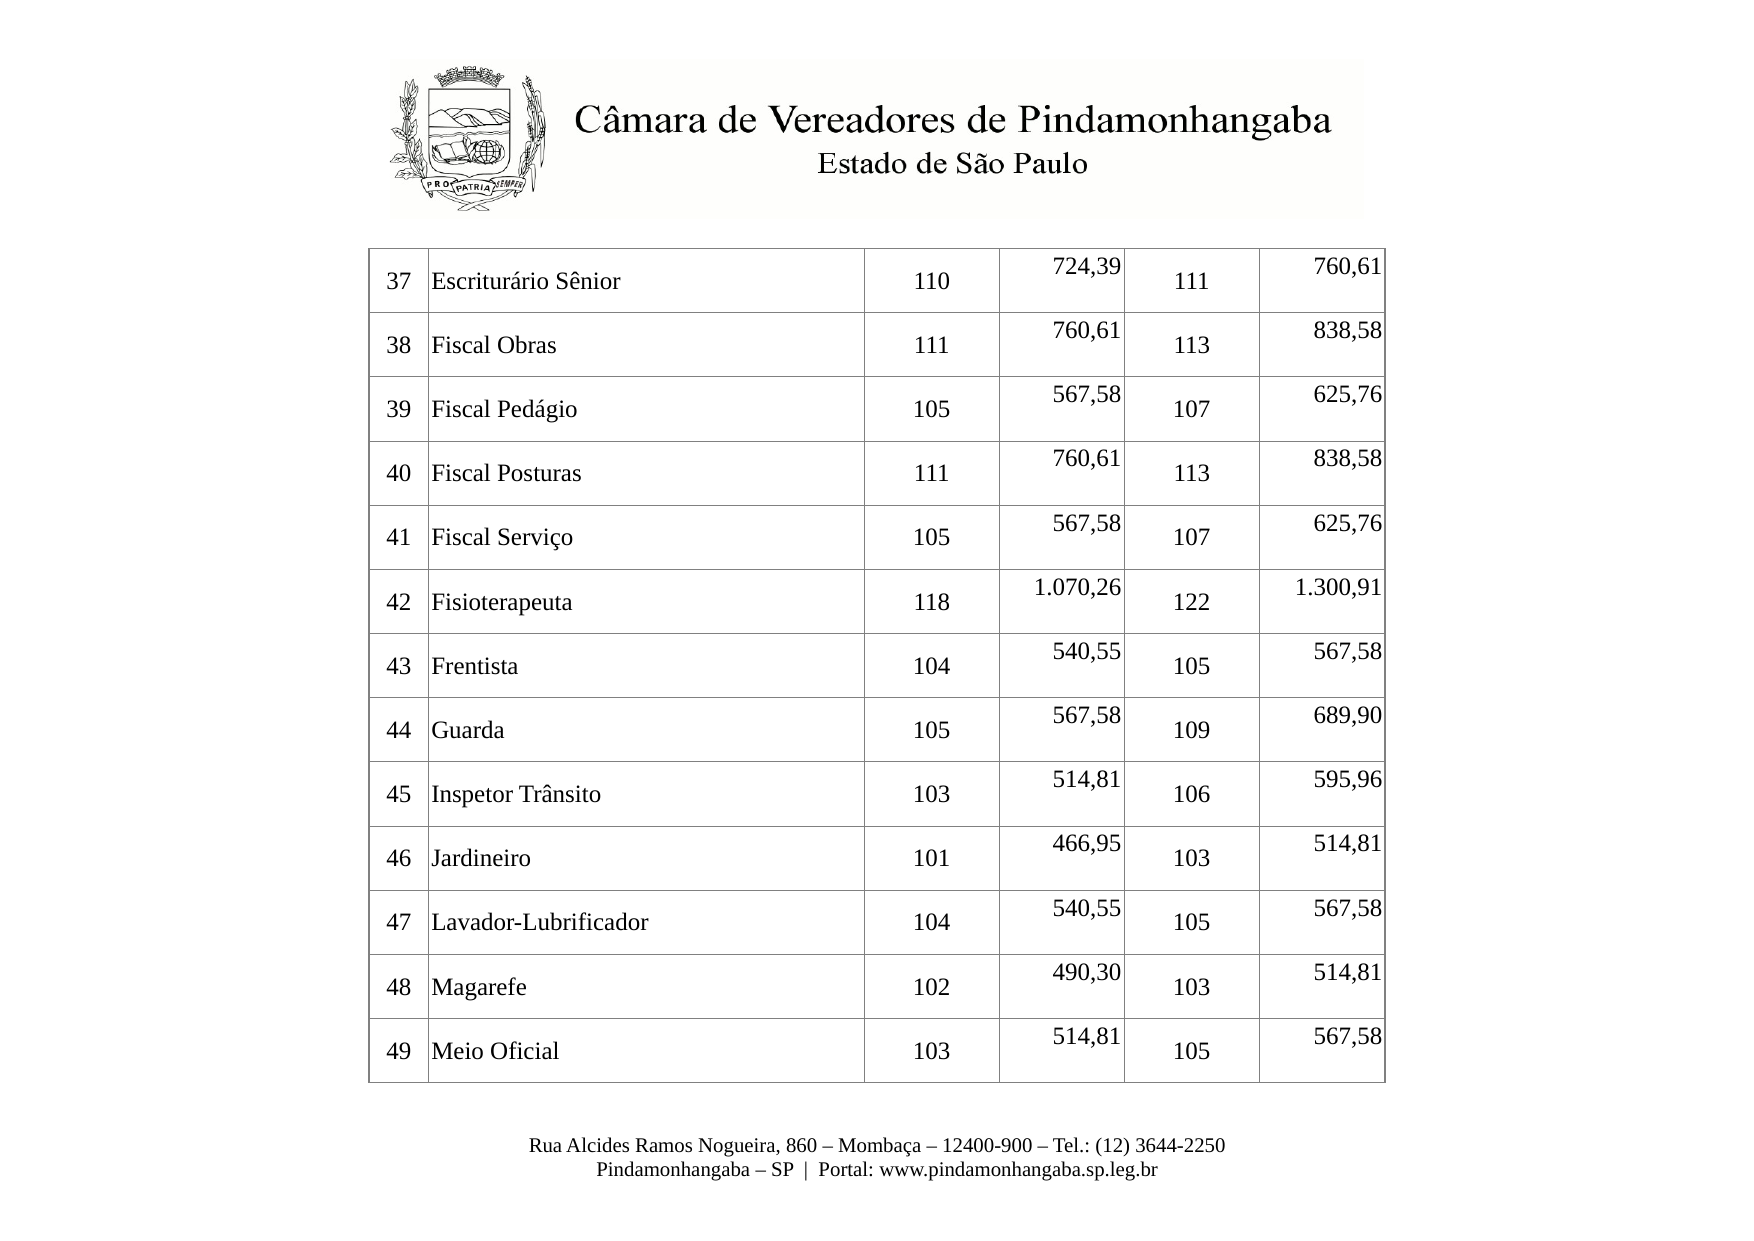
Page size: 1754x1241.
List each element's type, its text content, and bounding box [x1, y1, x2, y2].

table_cell 39 [370, 377, 428, 441]
table_cell 514,81 [1000, 762, 1124, 826]
table_cell 625,76 [1260, 506, 1384, 569]
table_cell 38 [370, 313, 428, 376]
table_cell 103 [1125, 955, 1259, 1018]
table_cell 838,58 [1260, 313, 1384, 376]
table_cell 105 [1125, 891, 1259, 954]
table_cell 122 [1125, 570, 1259, 633]
table_cell 105 [865, 506, 999, 569]
table_cell 724,39 [1000, 249, 1124, 312]
table_cell 689,90 [1260, 698, 1384, 761]
table_cell 107 [1125, 506, 1259, 569]
table_cell 760,61 [1000, 313, 1124, 376]
table_cell 567,58 [1260, 891, 1384, 954]
table_cell 111 [1125, 249, 1259, 312]
table_cell 106 [1125, 762, 1259, 826]
table_cell 103 [865, 1019, 999, 1082]
table_cell 567,58 [1260, 634, 1384, 697]
table_cell 104 [865, 634, 999, 697]
table_cell 567,58 [1260, 1019, 1384, 1082]
table_cell 46 [370, 827, 428, 890]
table_cell 118 [865, 570, 999, 633]
picture [389, 59, 1365, 219]
table_cell 105 [865, 377, 999, 441]
table_cell Fiscal Posturas [429, 442, 864, 505]
table_cell 567,58 [1000, 377, 1124, 441]
table_cell Frentista [429, 634, 864, 697]
table_cell 47 [370, 891, 428, 954]
table_cell 466,95 [1000, 827, 1124, 890]
table_cell 113 [1125, 442, 1259, 505]
table_cell 490,30 [1000, 955, 1124, 1018]
table_cell 103 [1125, 827, 1259, 890]
table_cell Jardineiro [429, 827, 864, 890]
table_cell 625,76 [1260, 377, 1384, 441]
table_cell 1.070,26 [1000, 570, 1124, 633]
table_cell 540,55 [1000, 634, 1124, 697]
table_cell 567,58 [1000, 698, 1124, 761]
table_cell 45 [370, 762, 428, 826]
table_cell 105 [1125, 1019, 1259, 1082]
table_cell Fiscal Serviço [429, 506, 864, 569]
table_cell 101 [865, 827, 999, 890]
table_cell 44 [370, 698, 428, 761]
table_cell 103 [865, 762, 999, 826]
table_cell 760,61 [1260, 249, 1384, 312]
table_cell Lavador-Lubrificador [429, 891, 864, 954]
table_cell 567,58 [1000, 506, 1124, 569]
table_cell 113 [1125, 313, 1259, 376]
table_cell 42 [370, 570, 428, 633]
table_cell Guarda [429, 698, 864, 761]
table_cell Fiscal Pedágio [429, 377, 864, 441]
table_cell 109 [1125, 698, 1259, 761]
table_cell 49 [370, 1019, 428, 1082]
table_cell 40 [370, 442, 428, 505]
table_cell Magarefe [429, 955, 864, 1018]
table_cell 760,61 [1000, 442, 1124, 505]
table_cell Fiscal Obras [429, 313, 864, 376]
table_cell Fisioterapeuta [429, 570, 864, 633]
table_cell 838,58 [1260, 442, 1384, 505]
table_cell Meio Oficial [429, 1019, 864, 1082]
table_cell 514,81 [1000, 1019, 1124, 1082]
table_cell 111 [865, 442, 999, 505]
table_cell 104 [865, 891, 999, 954]
table_cell 1.300,91 [1260, 570, 1384, 633]
table_cell 540,55 [1000, 891, 1124, 954]
table_cell 595,96 [1260, 762, 1384, 826]
table_cell 41 [370, 506, 428, 569]
table_cell 102 [865, 955, 999, 1018]
table_cell 514,81 [1260, 955, 1384, 1018]
table_cell Escriturário Sênior [429, 249, 864, 312]
table_cell 43 [370, 634, 428, 697]
table_cell 111 [865, 313, 999, 376]
table_cell 48 [370, 955, 428, 1018]
table_cell 105 [1125, 634, 1259, 697]
table_cell Inspetor Trânsito [429, 762, 864, 826]
table_cell 107 [1125, 377, 1259, 441]
table_cell 110 [865, 249, 999, 312]
table_cell 37 [370, 249, 428, 312]
table_cell 105 [865, 698, 999, 761]
table_cell 514,81 [1260, 827, 1384, 890]
